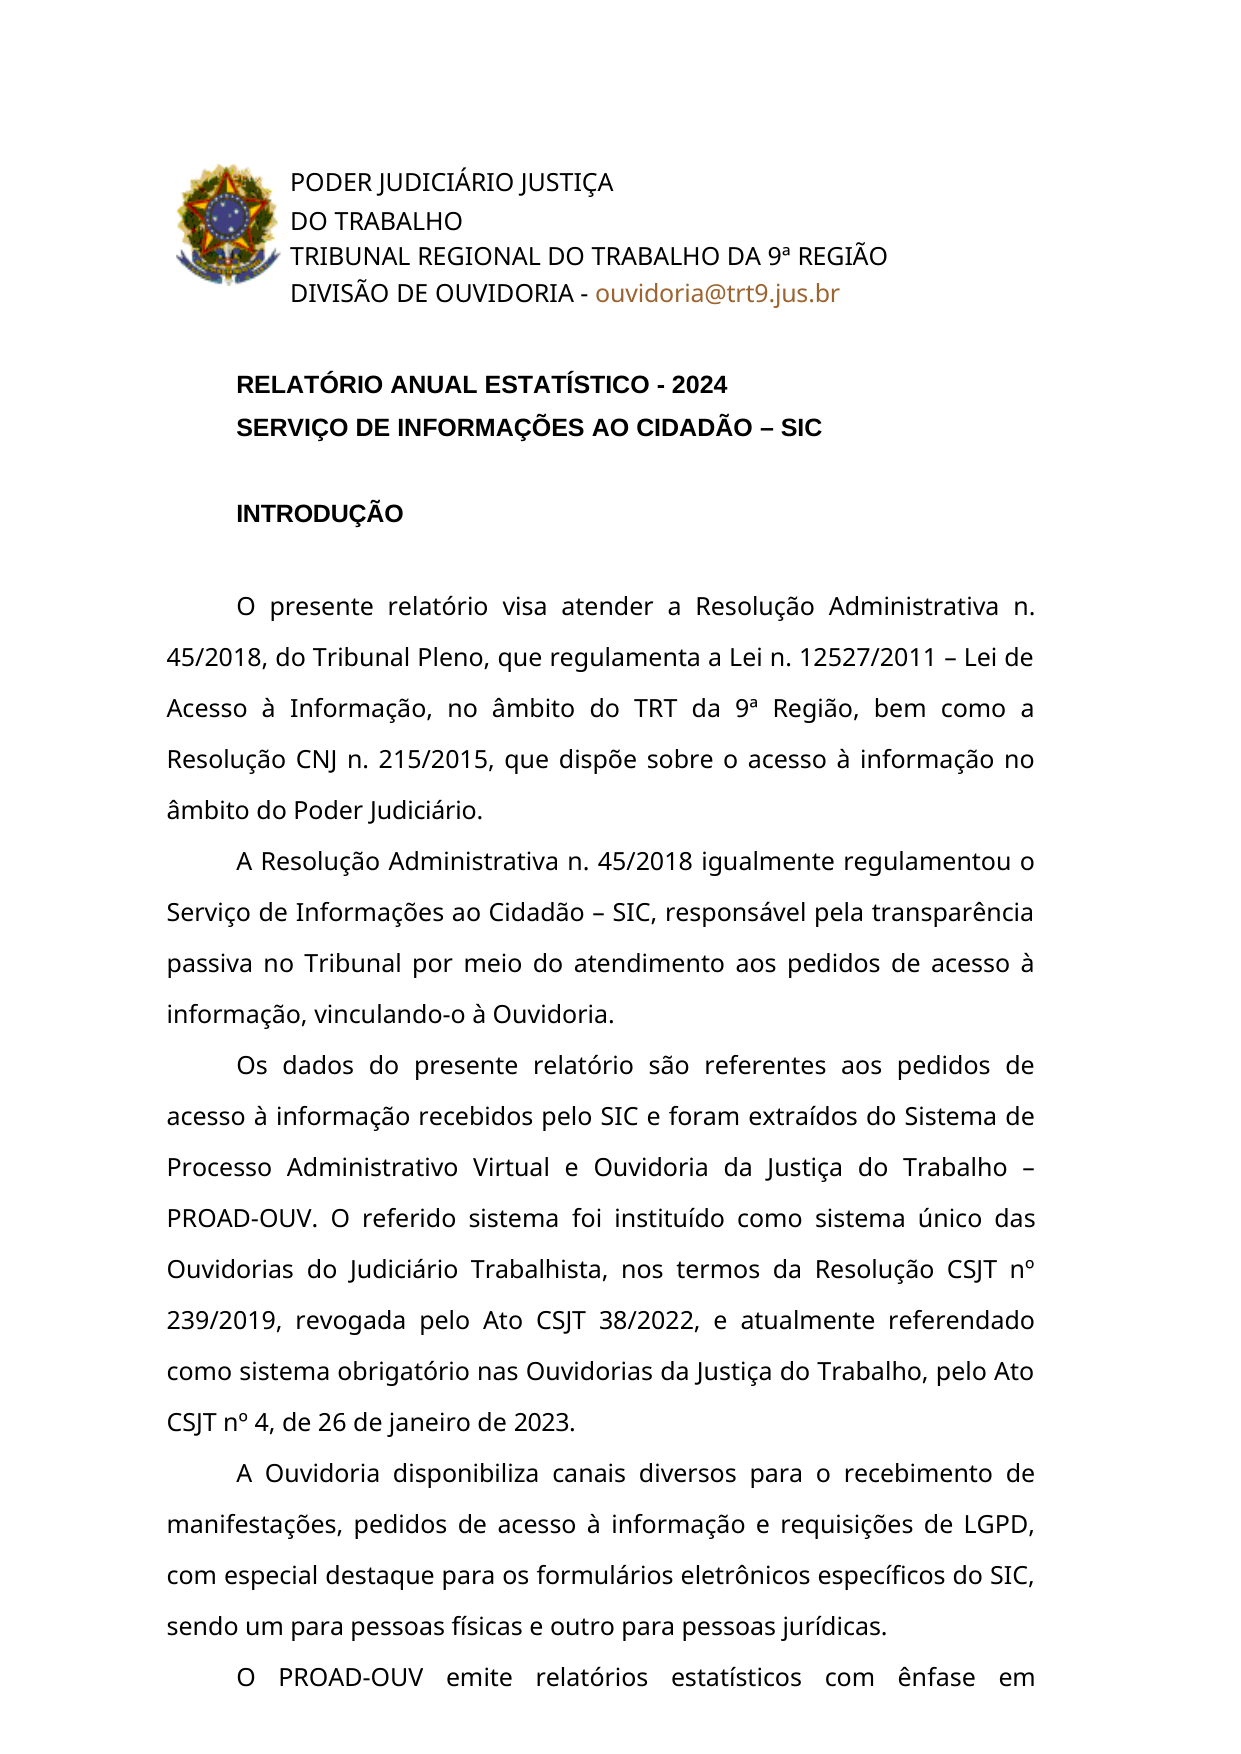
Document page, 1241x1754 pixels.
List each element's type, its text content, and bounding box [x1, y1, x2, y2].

text A Ouvidoria disponibiliza canais diversos para o recebimento de manifestações, pedidos de acesso à informação e requisições de LGPD, com especial destaque para os formulários eletrônicos específicos do SIC, sendo um para pessoas físicas e outro para pessoas jurídicas. [166, 1456, 1036, 1643]
text PODER JUDICIÁRIO JUSTIÇA DO TRABALHO [290, 164, 628, 238]
text O PROAD-OUV emite relatórios estatísticos com ênfase em [166, 1660, 1036, 1694]
subtitle RELATÓRIO ANUAL ESTATÍSTICO - 2024 SERVIÇO DE INFORMAÇÕES AO CIDADÃO – SIC [236, 370, 837, 442]
text A Resolução Administrativa n. 45/2018 igualmente regulamentou o Serviço de Informações ao Cidadão – SIC, responsável pela transparência passiva no Tribunal por meio do atendimento aos pedidos de acesso à informação, vinculando-o à Ouvidoria. [166, 843, 1036, 1031]
text O presente relatório visa atender a Resolução Administrativa n. 45/2018, do Tribunal Pleno, que regulamenta a Lei n. 12527/2011 – Lei de Acesso à Informação, no âmbito do TRT da 9ª Região, bem como a Resolução CNJ n. 215/2015, que dispõe sobre o acesso à informação no âmbito do Poder Judiciário. [166, 588, 1036, 826]
text TRIBUNAL REGIONAL DO TRABALHO DA 9ª REGIÃO [290, 243, 1063, 271]
text INTRODUÇÃO [236, 499, 1063, 528]
text DIVISÃO DE OUVIDORIA - ouvidoria@trt9.jus.br [290, 276, 1063, 310]
text Os dados do presente relatório são referentes aos pedidos de acesso à informação recebidos pelo SIC e foram extraídos do Sistema de Processo Administrativo Virtual e Ouvidoria da Justiça do Trabalho – PROAD-OUV. O referido sistema foi instituído como sistema único das Ouvidorias do Judiciário Trabalhista, nos termos da Resolução CSJT nº 239/2019, revogada pelo Ato CSJT 38/2022, e atualmente referendado como sistema obrigatório nas Ouvidorias da Justiça do Trabalho, pelo Ato CSJT nº 4, de 26 de janeiro de 2023. [166, 1047, 1036, 1439]
picture [176, 164, 281, 286]
